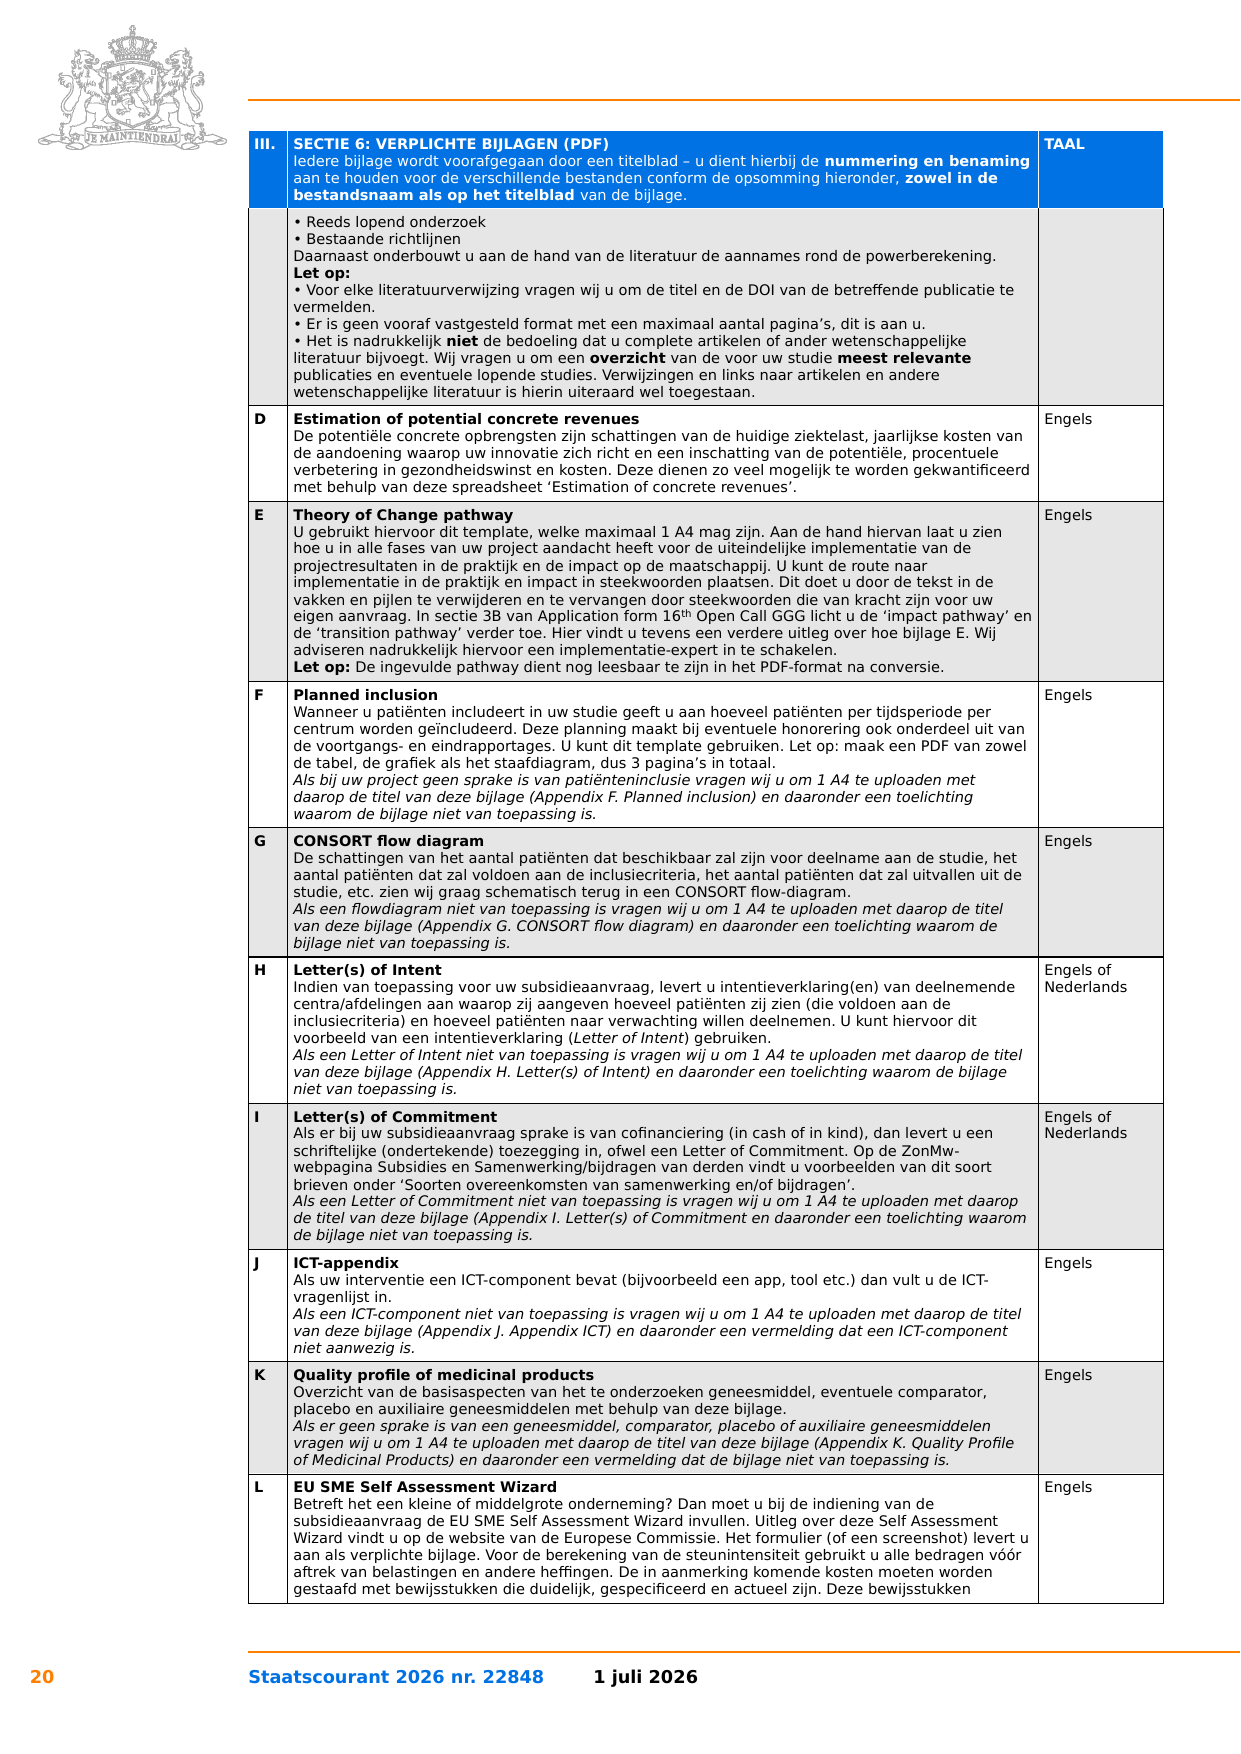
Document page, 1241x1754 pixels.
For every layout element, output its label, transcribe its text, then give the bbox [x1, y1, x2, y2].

table_cell [249, 209, 287, 405]
table_cell K [249, 1362, 287, 1473]
table_cell F [249, 682, 287, 827]
table_header III. [249, 131, 287, 208]
table_cell Engels [1039, 682, 1163, 827]
table_cell J [249, 1250, 287, 1361]
picture [38, 25, 227, 150]
table_header TAAL [1039, 131, 1163, 208]
table_cell Planned inclusion Wanneer u patiënten includeert in uw studie geeft u aan hoeveel patiënten per tijdsperiode per centrum worden geïncludeerd. Deze planning maakt bij eventuele honorering ook onderdeel uit van de voortgangs- en eindrapportages. U kunt dit template gebruiken. Let op: maak een PDF van zowel de tabel, de grafiek als het staafdiagram, dus 3 pagina’s in totaal. Als bij uw project geen sprake is van patiënteninclusie vragen wij u om 1 A4 te uploaden met daarop de titel van deze bijlage (Appendix F. Planned inclusion) en daaronder een toelichting waarom de bijlage niet van toepassing is. [288, 682, 1038, 827]
table_cell L [249, 1475, 287, 1603]
table_cell EU SME Self Assessment Wizard Betreft het een kleine of middelgrote onderneming? Dan moet u bij de indiening van de subsidieaanvraag de EU SME Self Assessment Wizard invullen. Uitleg over deze Self Assessment Wizard vindt u op de website van de Europese Commissie. Het formulier (of een screenshot) levert u aan als verplichte bijlage. Voor de berekening van de steunintensiteit gebruikt u alle bedragen vóór aftrek van belastingen en andere heffingen. De in aanmerking komende kosten moeten worden gestaafd met bewijsstukken die duidelijk, gespecificeerd en actueel zijn. Deze bewijsstukken [288, 1475, 1038, 1603]
table_cell Engels [1039, 502, 1163, 681]
table_cell Engels [1039, 828, 1163, 956]
table_cell G [249, 828, 287, 956]
table_cell Theory of Change pathway U gebruikt hiervoor dit template, welke maximaal 1 A4 mag zijn. Aan de hand hiervan laat u zien hoe u in alle fases van uw project aandacht heeft voor de uiteindelijke implementatie van de projectresultaten in de praktijk en de impact op de maatschappij. U kunt de route naar implementatie in de praktijk en impact in steekwoorden plaatsen. Dit doet u door de tekst in de vakken en pijlen te verwijderen en te vervangen door steekwoorden die van kracht zijn voor uw eigen aanvraag. In sectie 3B van Application form 16th Open Call GGG licht u de ‘impact pathway’ en de ‘transition pathway’ verder toe. Hier vindt u tevens een verdere uitleg over hoe bijlage E. Wij adviseren nadrukkelijk hiervoor een implementatie-expert in te schakelen. Let op: De ingevulde pathway dient nog leesbaar te zijn in het PDF-format na conversie. [288, 502, 1038, 681]
table_cell Engels [1039, 1475, 1163, 1603]
table_cell I [249, 1104, 287, 1249]
table_header SECTIE 6: VERPLICHTE BIJLAGEN (PDF) Iedere bijlage wordt voorafgegaan door een titelblad – u dient hierbij de nummering en benaming aan te houden voor de verschillende bestanden conform de opsomming hieronder, zowel in de bestandsnaam als op het titelblad van de bijlage. [288, 131, 1038, 208]
table_cell Engels [1039, 1250, 1163, 1361]
table_cell Engels [1039, 406, 1163, 501]
table_cell CONSORT flow diagram De schattingen van het aantal patiënten dat beschikbaar zal zijn voor deelname aan de studie, het aantal patiënten dat zal voldoen aan de inclusiecriteria, het aantal patiënten dat zal uitvallen uit de studie, etc. zien wij graag schematisch terug in een CONSORT flow-diagram. Als een flowdiagram niet van toepassing is vragen wij u om 1 A4 te uploaden met daarop de titel van deze bijlage (Appendix G. CONSORT flow diagram) en daaronder een toelichting waarom de bijlage niet van toepassing is. [288, 828, 1038, 956]
table_cell Estimation of potential concrete revenues De potentiële concrete opbrengsten zijn schattingen van de huidige ziektelast, jaarlijkse kosten van de aandoening waarop uw innovatie zich richt en een inschatting van de potentiële, procentuele verbetering in gezondheidswinst en kosten. Deze dienen zo veel mogelijk te worden gekwantificeerd met behulp van deze spreadsheet ‘Estimation of concrete revenues’. [288, 406, 1038, 501]
table_cell D [249, 406, 287, 501]
table_cell Quality profile of medicinal products Overzicht van de basisaspecten van het te onderzoeken geneesmiddel, eventuele comparator, placebo en auxiliaire geneesmiddelen met behulp van deze bijlage. Als er geen sprake is van een geneesmiddel, comparator, placebo of auxiliaire geneesmiddelen vragen wij u om 1 A4 te uploaden met daarop de titel van deze bijlage (Appendix K. Quality Profile of Medicinal Products) en daaronder een vermelding dat de bijlage niet van toepassing is. [288, 1362, 1038, 1473]
table_cell • Reeds lopend onderzoek • Bestaande richtlijnen Daarnaast onderbouwt u aan de hand van de literatuur de aannames rond de powerberekening. Let op: • Voor elke literatuurverwijzing vragen wij u om de titel en de DOI van de betreffende publicatie te vermelden. • Er is geen vooraf vastgesteld format met een maximaal aantal pagina’s, dit is aan u. • Het is nadrukkelijk niet de bedoeling dat u complete artikelen of ander wetenschappelijke literatuur bijvoegt. Wij vragen u om een overzicht van de voor uw studie meest relevante publicaties en eventuele lopende studies. Verwijzingen en links naar artikelen en andere wetenschappelijke literatuur is hierin uiteraard wel toegestaan. [288, 209, 1038, 405]
table_cell [1039, 209, 1163, 405]
table_cell Letter(s) of Intent Indien van toepassing voor uw subsidieaanvraag, levert u intentieverklaring(en) van deelnemende centra/afdelingen aan waarop zij aangeven hoeveel patiënten zij zien (die voldoen aan de inclusiecriteria) en hoeveel patiënten naar verwachting willen deelnemen. U kunt hiervoor dit voorbeeld van een intentieverklaring (Letter of Intent) gebruiken. Als een Letter of Intent niet van toepassing is vragen wij u om 1 A4 te uploaden met daarop de titel van deze bijlage (Appendix H. Letter(s) of Intent) en daaronder een toelichting waarom de bijlage niet van toepassing is. [288, 958, 1038, 1103]
table_cell E [249, 502, 287, 681]
table_cell Engels [1039, 1362, 1163, 1473]
table_cell Engels of Nederlands [1039, 1104, 1163, 1249]
table_cell Engels of Nederlands [1039, 958, 1163, 1103]
table_cell Letter(s) of Commitment Als er bij uw subsidieaanvraag sprake is van cofinanciering (in cash of in kind), dan levert u een schriftelijke (ondertekende) toezegging in, ofwel een Letter of Commitment. Op de ZonMw-webpagina Subsidies en Samenwerking/bijdragen van derden vindt u voorbeelden van dit soort brieven onder ‘Soorten overeenkomsten van samenwerking en/of bijdragen’. Als een Letter of Commitment niet van toepassing is vragen wij u om 1 A4 te uploaden met daarop de titel van deze bijlage (Appendix I. Letter(s) of Commitment en daaronder een toelichting waarom de bijlage niet van toepassing is. [288, 1104, 1038, 1249]
table_cell H [249, 958, 287, 1103]
table_cell ICT-appendix Als uw interventie een ICT-component bevat (bijvoorbeeld een app, tool etc.) dan vult u de ICT-vragenlijst in. Als een ICT-component niet van toepassing is vragen wij u om 1 A4 te uploaden met daarop de titel van deze bijlage (Appendix J. Appendix ICT) en daaronder een vermelding dat een ICT-component niet aanwezig is. [288, 1250, 1038, 1361]
